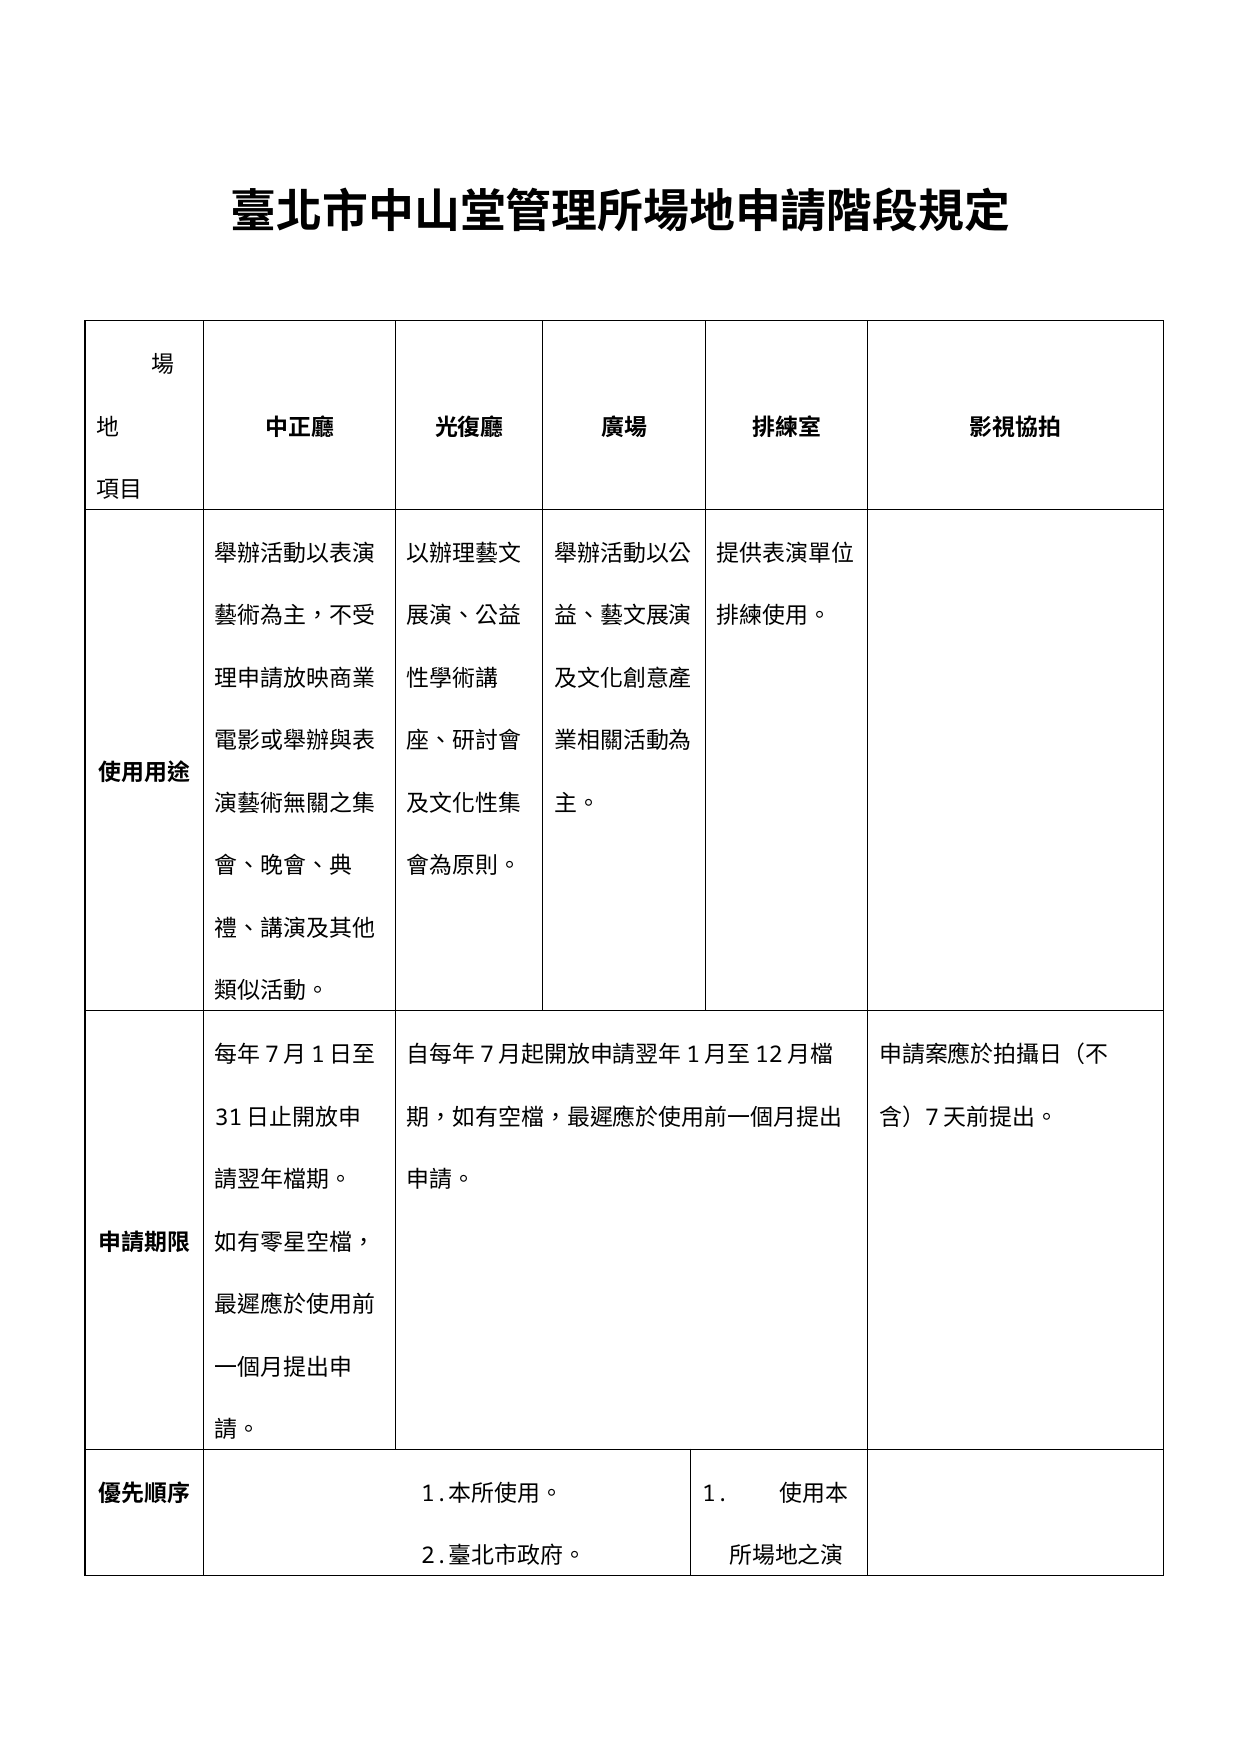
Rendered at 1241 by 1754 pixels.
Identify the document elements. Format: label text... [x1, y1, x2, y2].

table_cell 自每年7月起開放申請翌年1月至12月檔期，如有空檔，最遲應於使用前一個月提出申請。 [396, 1011, 867, 1448]
table_cell 舉辦活動以公益、藝文展演及文化創意產業相關活動為主。 [543, 510, 705, 1010]
table_cell 申請期限 [86, 1011, 203, 1448]
table_header 中正廳 [204, 321, 395, 509]
table_cell 優先順序 [86, 1450, 203, 1574]
table_cell 申請案應於拍攝日（不含）7天前提出。 [868, 1011, 1163, 1448]
table_cell [868, 510, 1163, 1010]
table_cell [868, 1450, 1163, 1574]
table_header 光復廳 [396, 321, 542, 509]
table_cell 使用本所場地之演出單位優先使用。 臺北市政府。 依審查結果。 [691, 1450, 867, 1574]
table_cell 使用用途 [86, 510, 203, 1010]
table_cell 舉辦活動以表演藝術為主，不受理申請放映商業電影或舉辦與表演藝術無關之集會、晚會、典禮、講演及其他類似活動。 [204, 510, 395, 1010]
table_header 廣場 [543, 321, 705, 509]
text 臺北市中山堂管理所場地申請階段規定 [118, 133, 1122, 258]
table_header 排練室 [706, 321, 867, 509]
table_cell 1.本所使用。 2.臺北市政府。 [204, 1450, 690, 1574]
table_header 場地 項目 [86, 321, 203, 509]
table_cell 提供表演單位排練使用。 [706, 510, 867, 1010]
table_cell 以辦理藝文展演、公益性學術講座、研討會及文化性集會為原則。 [396, 510, 542, 1010]
table_cell 每年7月1日至31日止開放申請翌年檔期。 如有零星空檔，最遲應於使用前一個月提出申請。 [204, 1011, 395, 1448]
table_header 影視協拍 [868, 321, 1163, 509]
